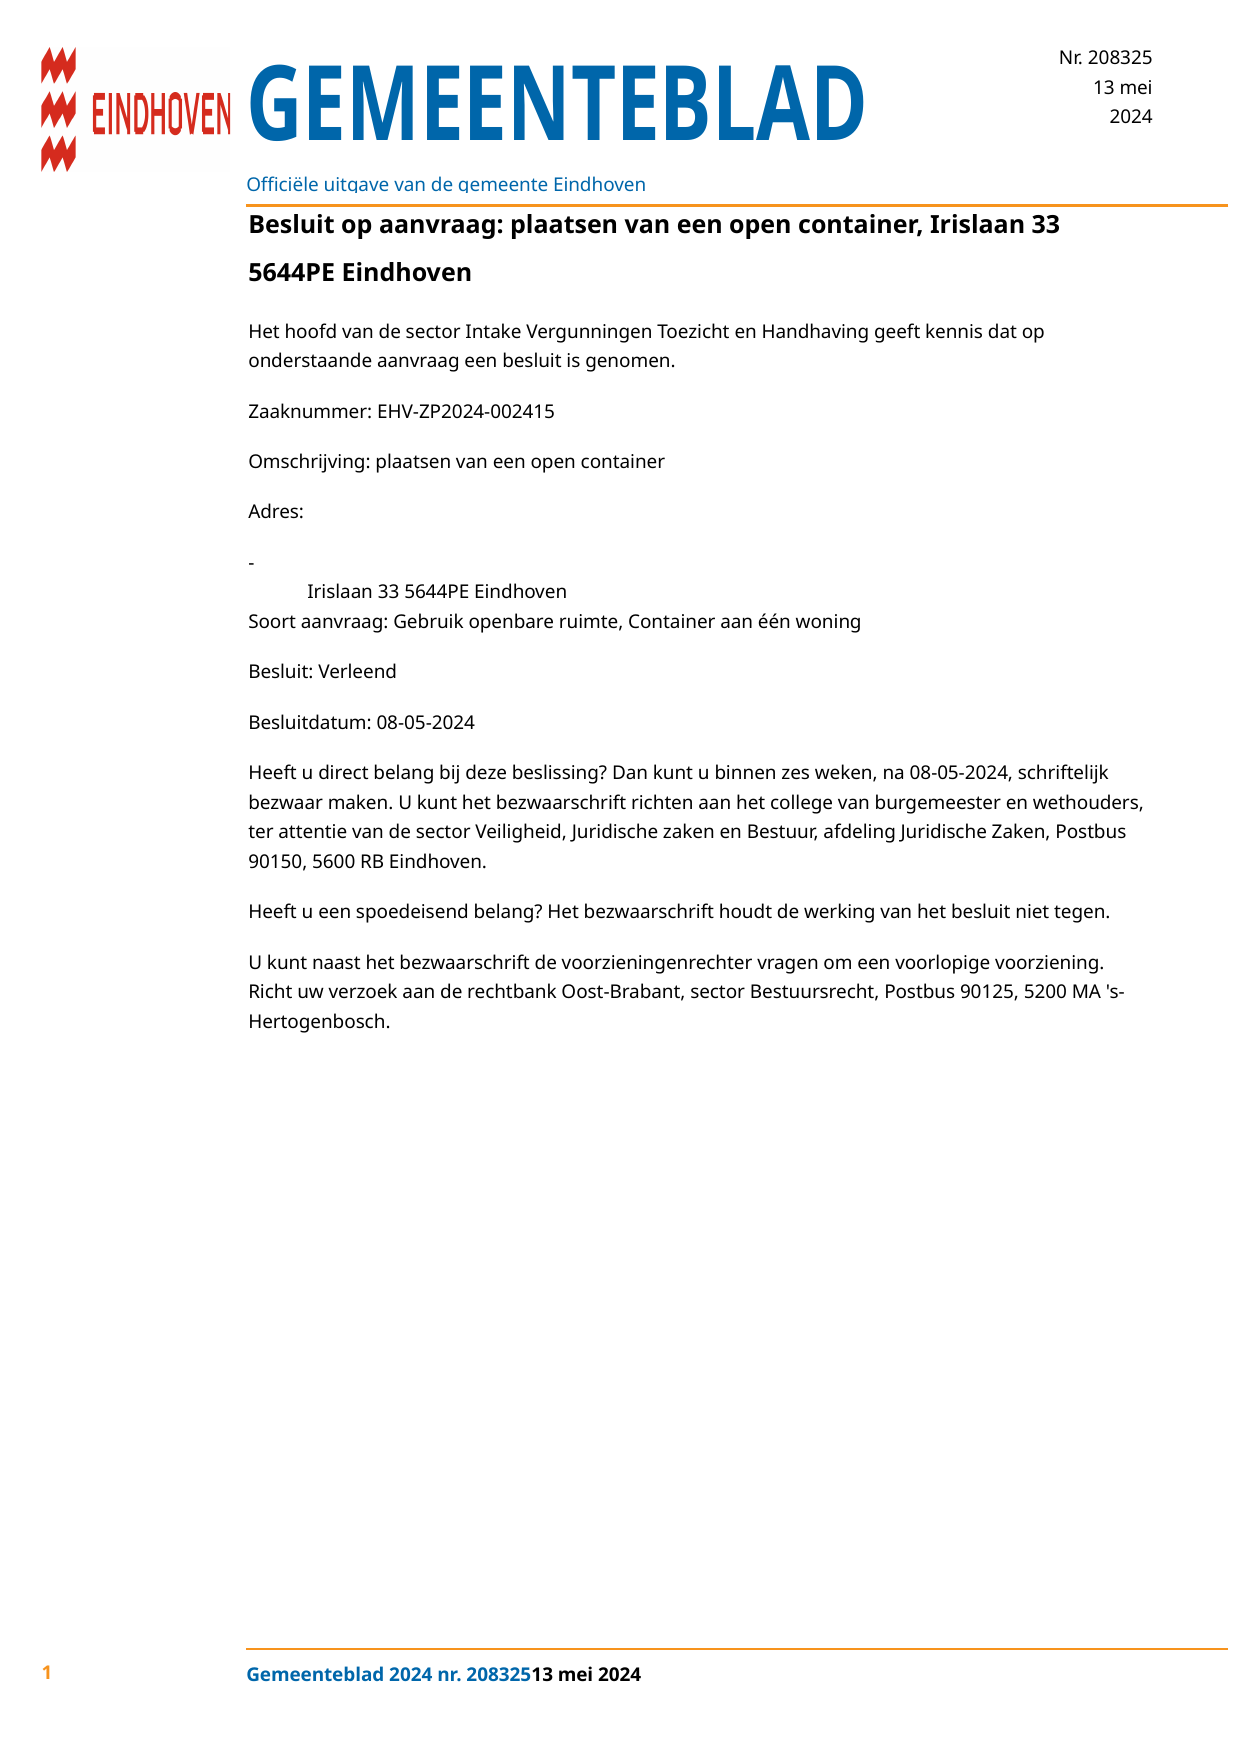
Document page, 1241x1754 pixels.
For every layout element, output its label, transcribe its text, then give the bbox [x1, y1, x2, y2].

text Soort aanvraag: Gebruik openbare ruimte, Container aan één woning [248, 608, 1152, 634]
text Het hoofd van de sector Intake Vergunningen Toezicht en Handhaving geeft kennis dat op onderstaande aanvraag een besluit is genomen. [248, 318, 1152, 373]
picture [41, 47, 231, 172]
text Zaaknummer: EHV-ZP2024-002415 [248, 398, 1152, 424]
text Heeft u direct belang bij deze beslissing? Dan kunt u binnen zes weken, na 08-05-2024, schriftelijk bezwaar maken. U kunt het bezwaarschrift richten aan het college van burgemeester en wethouders, ter attentie van de sector Veiligheid, Juridische zaken en Bestuur, afdeling Juridische Zaken, Postbus 90150, 5600 RB Eindhoven. [248, 759, 1152, 874]
text U kunt naast het bezwaarschrift de voorzieningenrechter vragen om een voorlopige voorziening. Richt uw verzoek aan de rechtbank Oost-Brabant, sector Bestuursrecht, Postbus 90125, 5200 MA 's-Hertogenbosch. [248, 949, 1152, 1034]
text Besluit: Verleend [248, 659, 1152, 684]
text Omschrijving: plaatsen van een open container [248, 448, 1152, 474]
text Heeft u een spoedeisend belang? Het bezwaarschrift houdt de werking van het besluit niet tegen. [248, 899, 1152, 924]
list Irislaan 33 5644PE Eindhoven [248, 579, 1152, 604]
text Besluit op aanvraag: plaatsen van een open container, Irislaan 33 5644PE Eindhoven [248, 207, 1152, 288]
text Adres: [248, 499, 1152, 524]
text Besluitdatum: 08-05-2024 [248, 709, 1152, 735]
